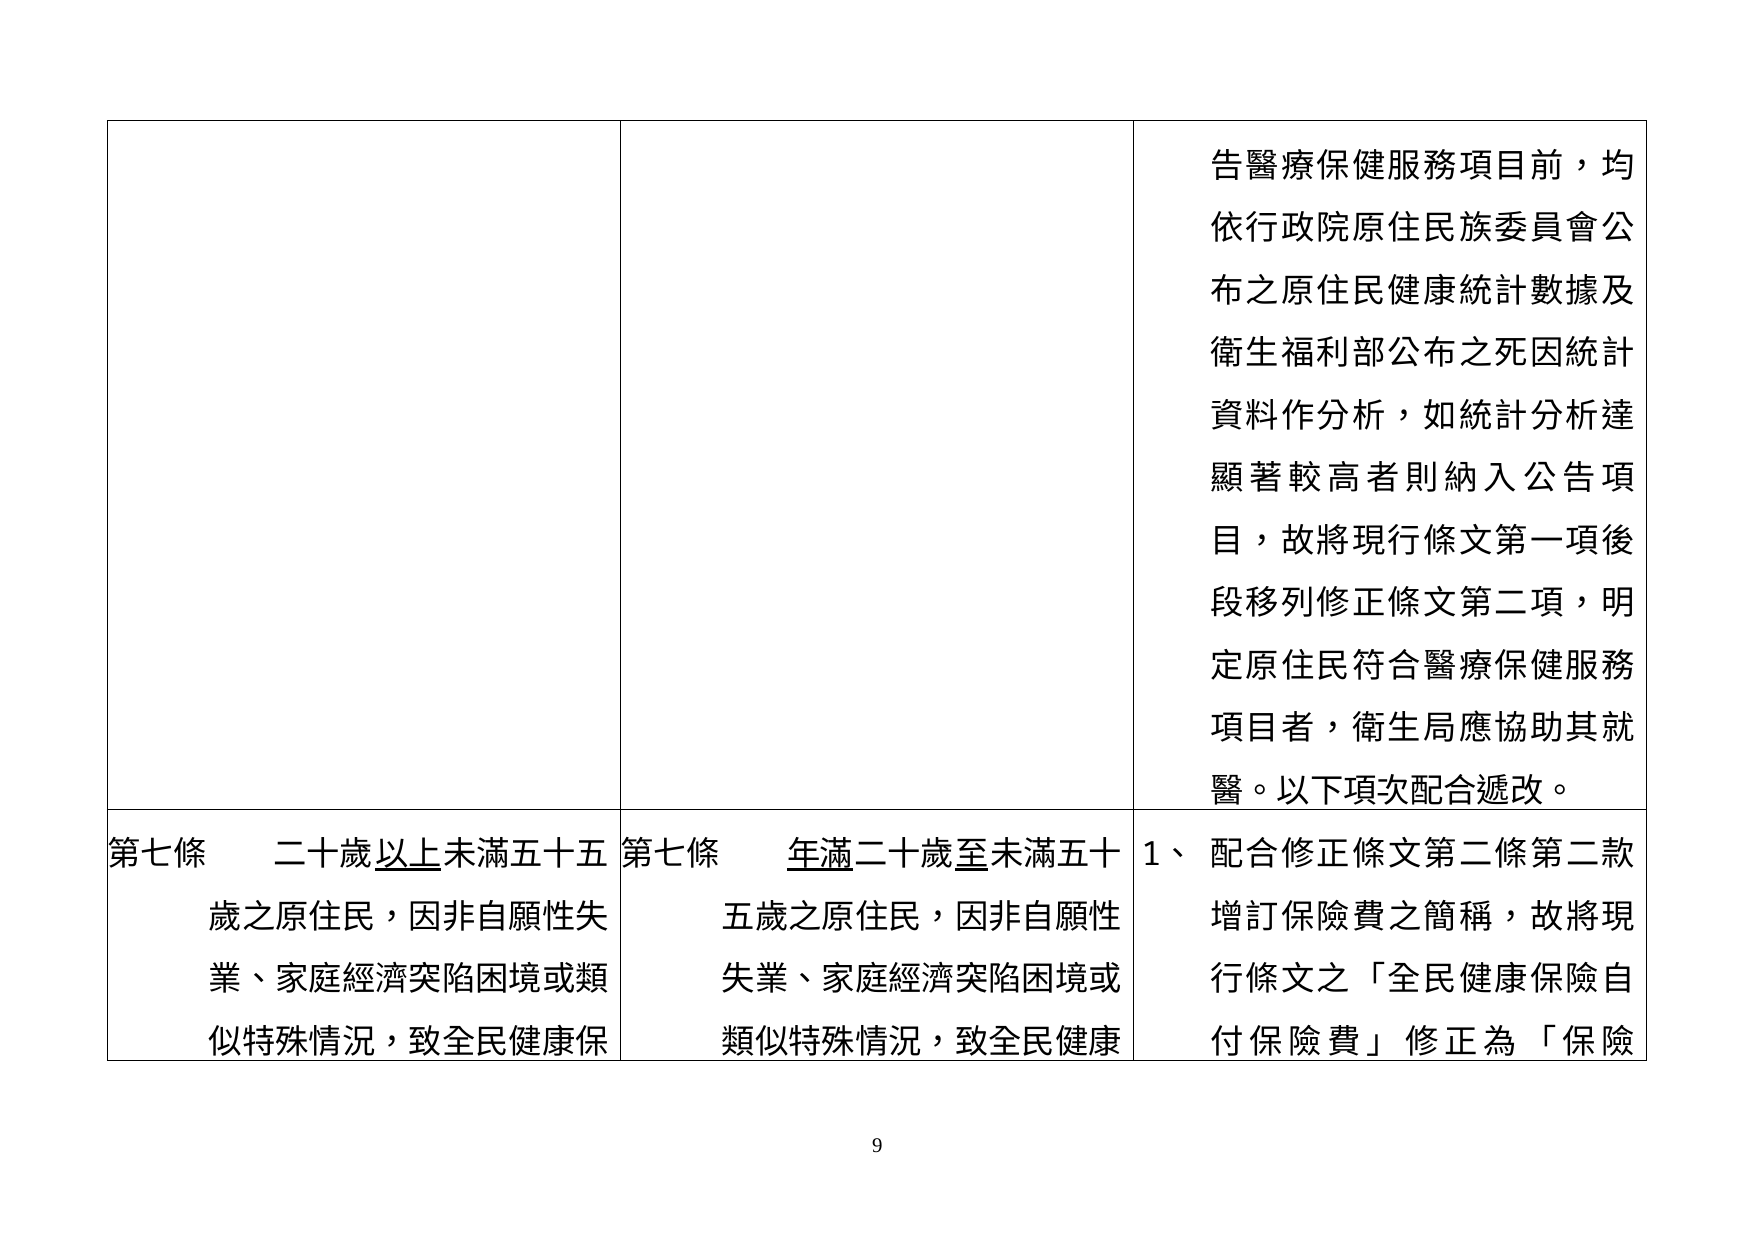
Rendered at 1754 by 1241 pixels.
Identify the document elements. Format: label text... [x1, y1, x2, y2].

table_cell 配合修正條文第二條第二款增訂保險費之簡稱，故將現行條文之「全民健康保險自付保險費」修正為「保險費」。 查現行條文本文係規範原民會應補助保險費之情形，但書則係規範保險費補助金額之上限，二者規範性質不同，爰將現行條文但書之規定，移列至修正條文第二項規範。又本條係一次性補助，自申請日向前推算，申請人須設籍並實際居住本市連續四個月以上，另申請人得於當年度分次申請，而現行條文但書「每年每人申請以不超過三個月為限」係指「每人每年所申請之保險費補助金額以三個月保險費總額為限」故修正相關文字。 [1134, 810, 1646, 1060]
table_cell 查修正條文第三條業就本自治條例所稱之原住民有所定義，且現行條文第四條及第五條所定之原住民，亦未規定「本市」，故將現行條文第一項之「本市」刪除。 因現行條文第一項所定之「族群、文化之特殊性所衍生之身心健康異常」難以明確定義，專家建議應就原住民整體健康情形進行評估，故刪除「；如發現有因族群、文化之特殊性所衍生之身心健康異常者」等文字。 因修正條文第三項已明定衛生局應定期公告醫療保健服務項目，又醫療保健服務項目包含非傳染性、傳染性疾病及事故傷害所造成之身體功能異常。衛生局現行於公告醫療保健服務項目前，均依行政院原住民族委員會公布之原住民健康統計數據及衛生福利部公布之死因統計資料作分析，如統計分析達顯著較高者則納入公告項目，故將現行條文第一項後段移列修正條文第二項，明定原住民符合醫療保健服務項目者，衛生局應協助其就醫。以下項次配合遞改。 [1134, 121, 1646, 809]
table_cell 第七條 年滿二十歲至未滿五十五歲之原住民，因非自願性失業、家庭經濟突陷困境或類似特殊情況，致全民健康 [621, 810, 1133, 1060]
table_cell [621, 121, 1133, 809]
table_cell [108, 121, 620, 809]
table_cell 第七條 二十歲以上未滿五十五歲之原住民，因非自願性失業、家庭經濟突陷困境或類似特殊情況，致全民健康保 [108, 810, 620, 1060]
